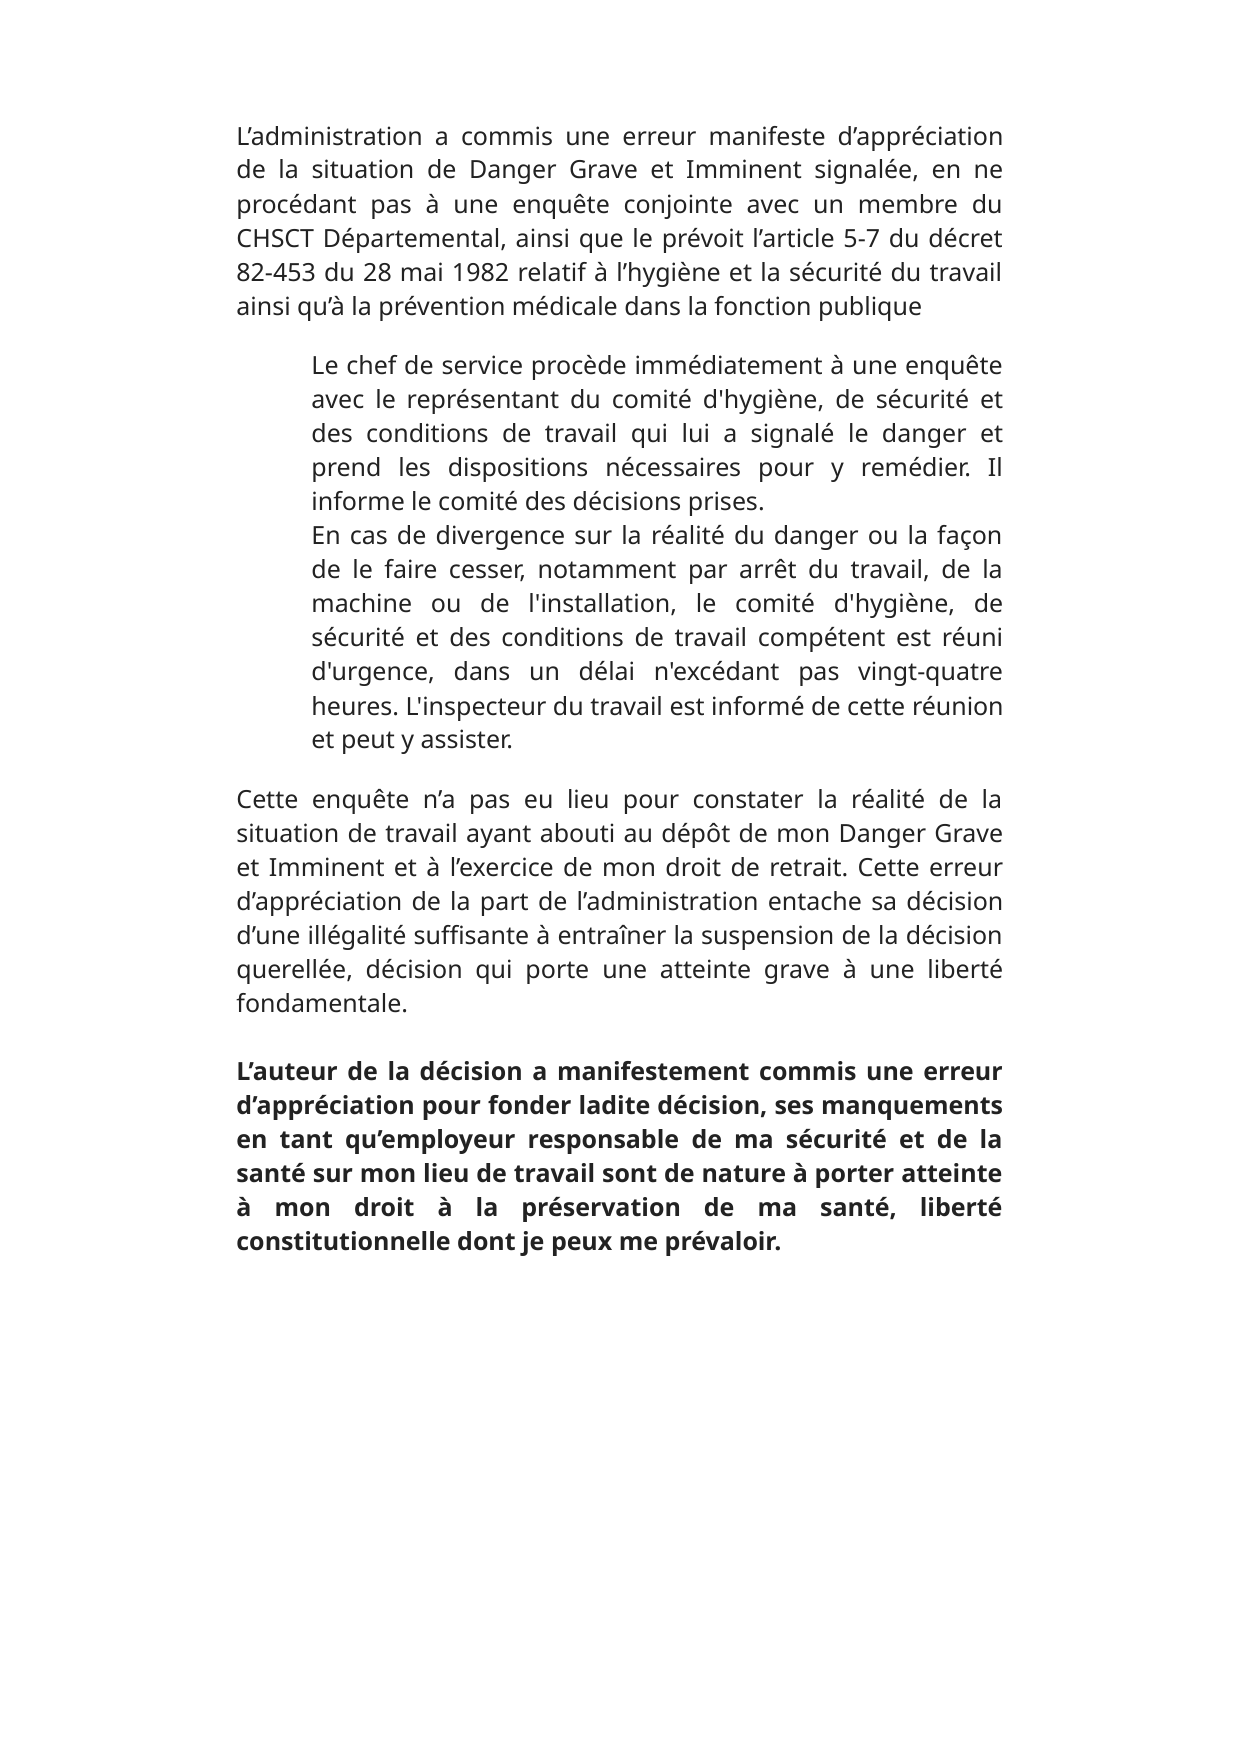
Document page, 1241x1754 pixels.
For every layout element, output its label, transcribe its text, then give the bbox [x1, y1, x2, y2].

text En cas de divergence sur la réalité du danger ou la façon de le faire cesser, notamment par arrêt du travail, de la machine ou de l'installation, le comité d'hygiène, de sécurité et des conditions de travail compétent est réuni d'urgence, dans un délai n'excédant pas vingt-quatre heures. L'inspecteur du travail est informé de cette réunion et peut y assister. [311, 518, 1004, 756]
text L’administration a commis une erreur manifeste d’appréciation de la situation de Danger Grave et Imminent signalée, en ne procédant pas à une enquête conjointe avec un membre du CHSCT Départemental, ainsi que le prévoit l’article 5-7 du décret 82-453 du 28 mai 1982 relatif à l’hygiène et la sécurité du travail ainsi qu’à la prévention médicale dans la fonction publique [236, 118, 1004, 322]
text Cette enquête n’a pas eu lieu pour constater la réalité de la situation de travail ayant abouti au dépôt de mon Danger Grave et Imminent et à l’exercice de mon droit de retrait. Cette erreur d’appréciation de la part de l’administration entache sa décision d’une illégalité suffisante à entraîner la suspension de la décision querellée, décision qui porte une atteinte grave à une liberté fondamentale. [236, 781, 1004, 1020]
text Le chef de service procède immédiatement à une enquête avec le représentant du comité d'hygiène, de sécurité et des conditions de travail qui lui a signalé le danger et prend les dispositions nécessaires pour y remédier. Il informe le comité des décisions prises. [311, 347, 1004, 518]
text L’auteur de la décision a manifestement commis une erreur d’appréciation pour fonder ladite décision, ses manquements en tant qu’employeur responsable de ma sécurité et de la santé sur mon lieu de travail sont de nature à porter atteinte à mon droit à la préservation de ma santé, liberté constitutionnelle dont je peux me prévaloir. [236, 1054, 1004, 1258]
